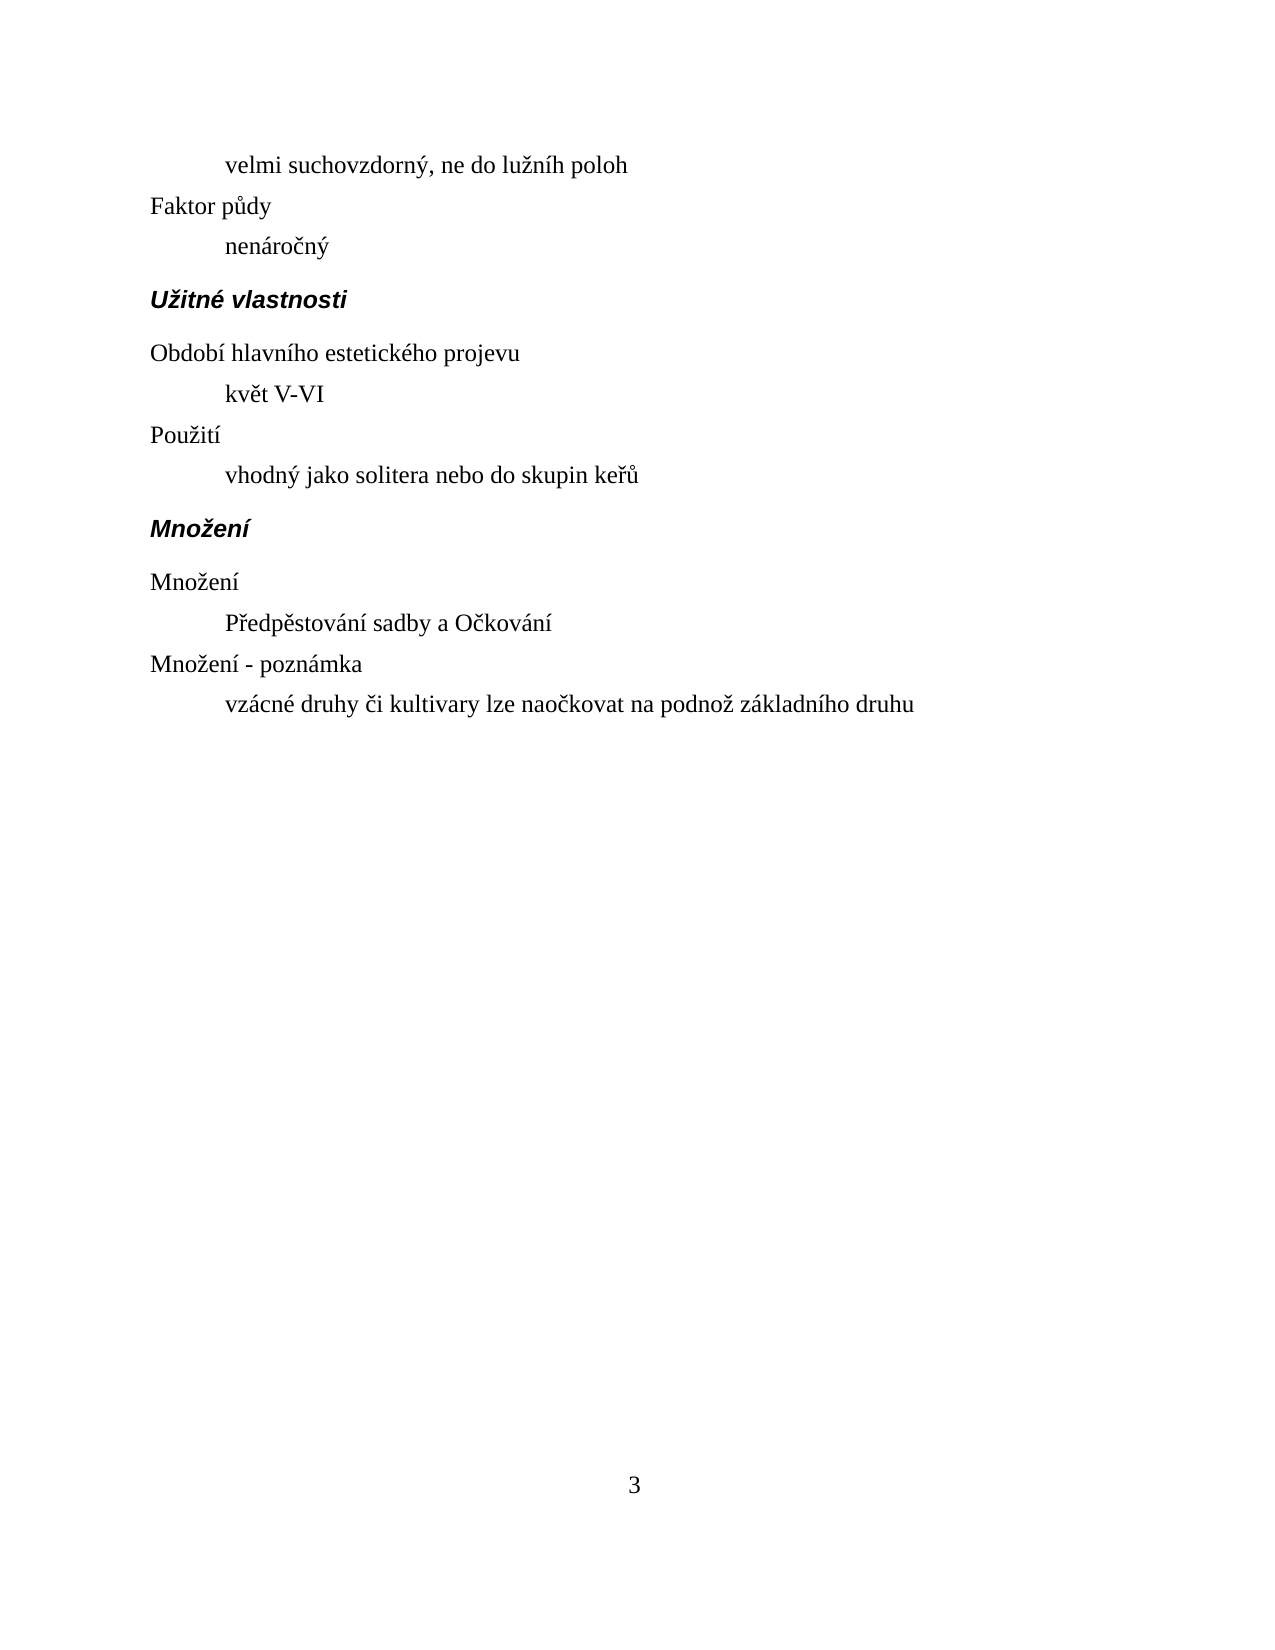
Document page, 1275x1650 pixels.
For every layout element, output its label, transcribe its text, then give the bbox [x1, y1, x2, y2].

subtitle Množení [150, 514, 1125, 543]
text velmi suchovzdorný, ne do lužníh poloh [225, 150, 1125, 179]
text Použití [150, 420, 1125, 448]
text Období hlavního estetického projevu [150, 338, 1125, 367]
text vhodný jako solitera nebo do skupin keřů [225, 460, 1125, 489]
text Předpěstování sadby a Očkování [225, 608, 1125, 637]
text vzácné druhy či kultivary lze naočkovat na podnož základního druhu [225, 689, 1125, 718]
text Faktor půdy [150, 191, 1125, 219]
text Množení - poznámka [150, 649, 1125, 677]
text květ V-VI [225, 379, 1125, 408]
subtitle Užitné vlastnosti [150, 285, 1125, 314]
text Množení [150, 567, 1125, 596]
text nenáročný [225, 231, 1125, 260]
